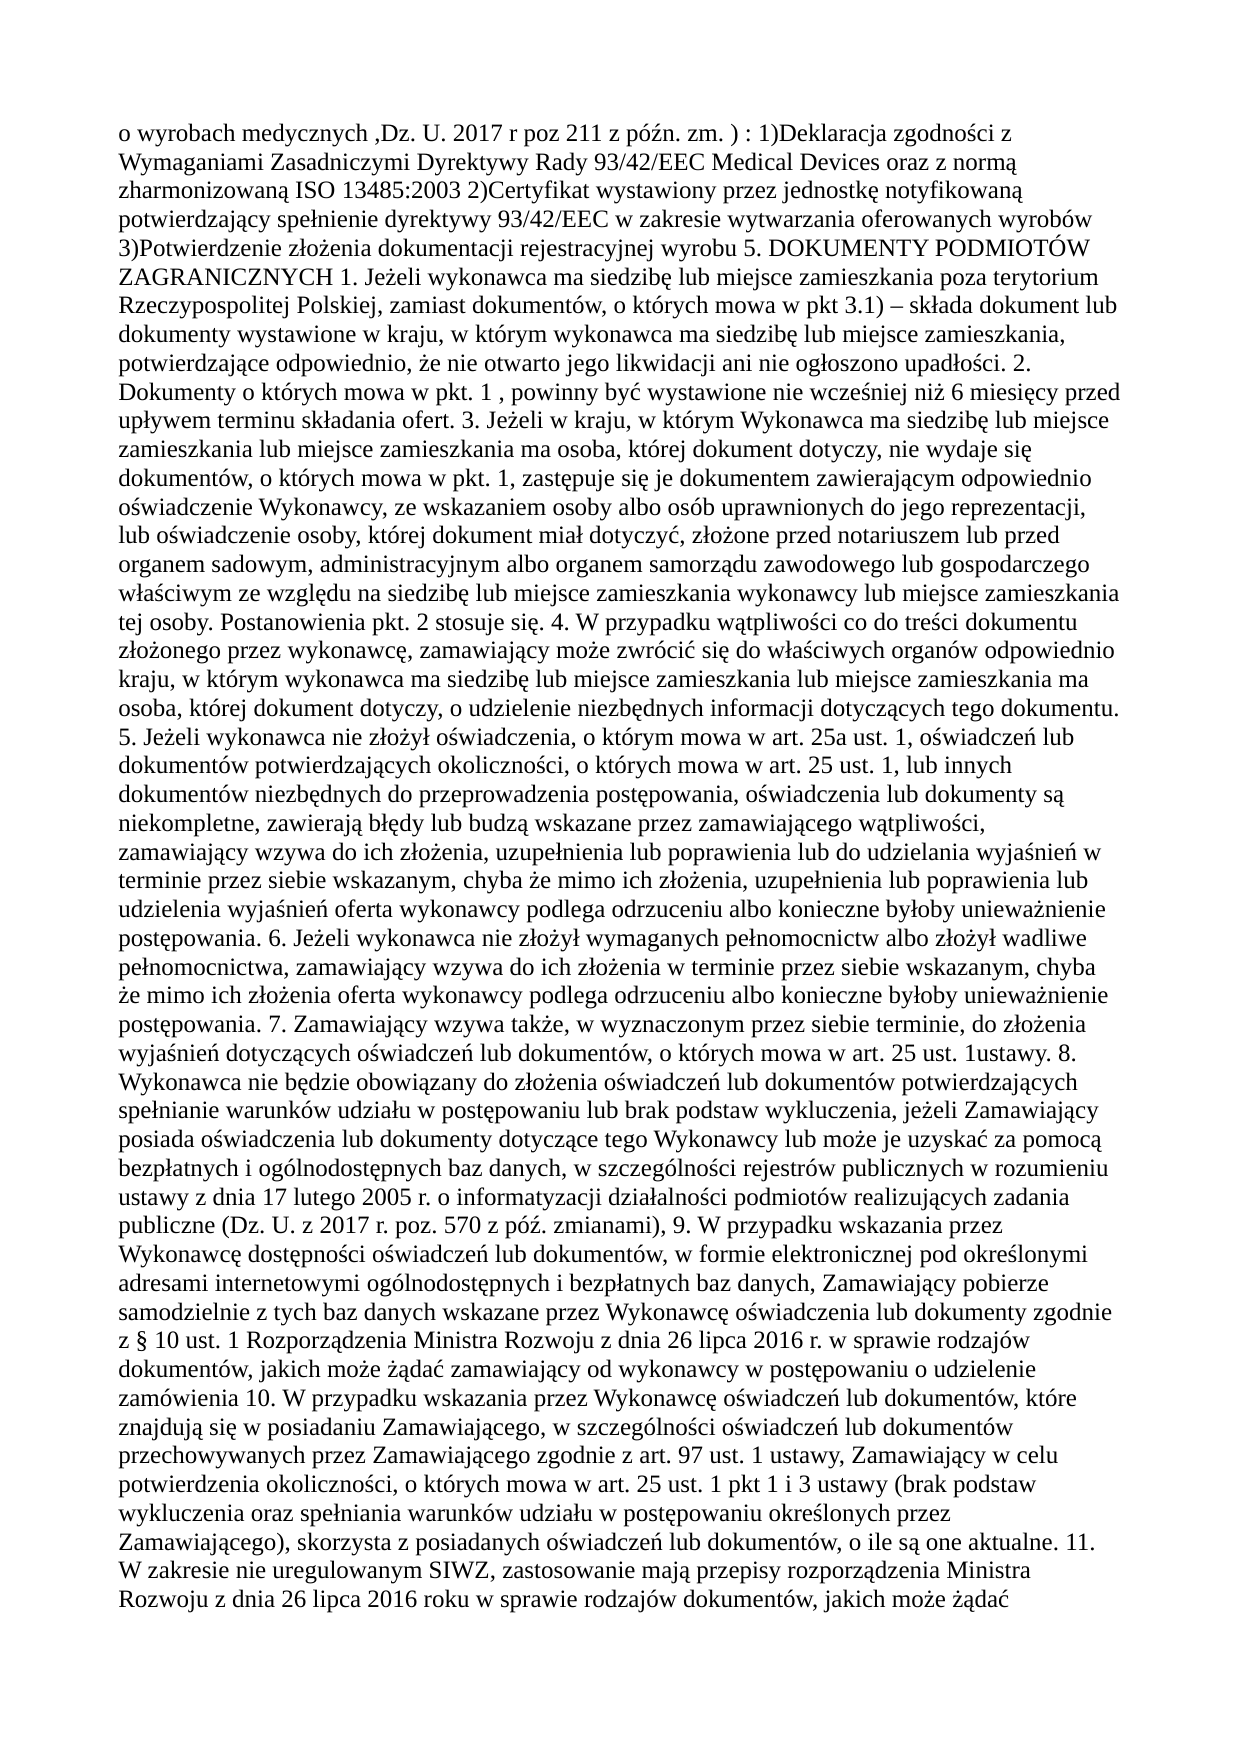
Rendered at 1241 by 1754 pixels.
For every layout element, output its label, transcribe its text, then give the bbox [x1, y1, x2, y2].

text o wyrobach medycznych ,Dz. U. 2017 r poz 211 z późn. zm. ) : 1)Deklaracja zgodności z Wymaganiami Zasadniczymi Dyrektywy Rady 93/42/EEC Medical Devices oraz z normą zharmonizowaną ISO 13485:2003 2)Certyfikat wystawiony przez jednostkę notyfikowaną potwierdzający spełnienie dyrektywy 93/42/EEC w zakresie wytwarzania oferowanych wyrobów 3)Potwierdzenie złożenia dokumentacji rejestracyjnej wyrobu 5. DOKUMENTY PODMIOTÓW ZAGRANICZNYCH 1. Jeżeli wykonawca ma siedzibę lub miejsce zamieszkania poza terytorium Rzeczypospolitej Polskiej, zamiast dokumentów, o których mowa w pkt 3.1) – składa dokument lub dokumenty wystawione w kraju, w którym wykonawca ma siedzibę lub miejsce zamieszkania, potwierdzające odpowiednio, że nie otwarto jego likwidacji ani nie ogłoszono upadłości. 2. Dokumenty o których mowa w pkt. 1 , powinny być wystawione nie wcześniej niż 6 miesięcy przed upływem terminu składania ofert. 3. Jeżeli w kraju, w którym Wykonawca ma siedzibę lub miejsce zamieszkania lub miejsce zamieszkania ma osoba, której dokument dotyczy, nie wydaje się dokumentów, o których mowa w pkt. 1, zastępuje się je dokumentem zawierającym odpowiednio oświadczenie Wykonawcy, ze wskazaniem osoby albo osób uprawnionych do jego reprezentacji, lub oświadczenie osoby, której dokument miał dotyczyć, złożone przed notariuszem lub przed organem sadowym, administracyjnym albo organem samorządu zawodowego lub gospodarczego właściwym ze względu na siedzibę lub miejsce zamieszkania wykonawcy lub miejsce zamieszkania tej osoby. Postanowienia pkt. 2 stosuje się. 4. W przypadku wątpliwości co do treści dokumentu złożonego przez wykonawcę, zamawiający może zwrócić się do właściwych organów odpowiednio kraju, w którym wykonawca ma siedzibę lub miejsce zamieszkania lub miejsce zamieszkania ma osoba, której dokument dotyczy, o udzielenie niezbędnych informacji dotyczących tego dokumentu. 5. Jeżeli wykonawca nie złożył oświadczenia, o którym mowa w art. 25a ust. 1, oświadczeń lub dokumentów potwierdzających okoliczności, o których mowa w art. 25 ust. 1, lub innych dokumentów niezbędnych do przeprowadzenia postępowania, oświadczenia lub dokumenty są niekompletne, zawierają błędy lub budzą wskazane przez zamawiającego wątpliwości, zamawiający wzywa do ich złożenia, uzupełnienia lub poprawienia lub do udzielania wyjaśnień w terminie przez siebie wskazanym, chyba że mimo ich złożenia, uzupełnienia lub poprawienia lub udzielenia wyjaśnień oferta wykonawcy podlega odrzuceniu albo konieczne byłoby unieważnienie postępowania. 6. Jeżeli wykonawca nie złożył wymaganych pełnomocnictw albo złożył wadliwe pełnomocnictwa, zamawiający wzywa do ich złożenia w terminie przez siebie wskazanym, chyba że mimo ich złożenia oferta wykonawcy podlega odrzuceniu albo konieczne byłoby unieważnienie postępowania. 7. Zamawiający wzywa także, w wyznaczonym przez siebie terminie, do złożenia wyjaśnień dotyczących oświadczeń lub dokumentów, o których mowa w art. 25 ust. 1ustawy. 8. Wykonawca nie będzie obowiązany do złożenia oświadczeń lub dokumentów potwierdzających spełnianie warunków udziału w postępowaniu lub brak podstaw wykluczenia, jeżeli Zamawiający posiada oświadczenia lub dokumenty dotyczące tego Wykonawcy lub może je uzyskać za pomocą bezpłatnych i ogólnodostępnych baz danych, w szczególności rejestrów publicznych w rozumieniu ustawy z dnia 17 lutego 2005 r. o informatyzacji działalności podmiotów realizujących zadania publiczne (Dz. U. z 2017 r. poz. 570 z póź. zmianami), 9. W przypadku wskazania przez Wykonawcę dostępności oświadczeń lub dokumentów, w formie elektronicznej pod określonymi adresami internetowymi ogólnodostępnych i bezpłatnych baz danych, Zamawiający pobierze samodzielnie z tych baz danych wskazane przez Wykonawcę oświadczenia lub dokumenty zgodnie z § 10 ust. 1 Rozporządzenia Ministra Rozwoju z dnia 26 lipca 2016 r. w sprawie rodzajów dokumentów, jakich może żądać zamawiający od wykonawcy w postępowaniu o udzielenie zamówienia 10. W przypadku wskazania przez Wykonawcę oświadczeń lub dokumentów, które znajdują się w posiadaniu Zamawiającego, w szczególności oświadczeń lub dokumentów przechowywanych przez Zamawiającego zgodnie z art. 97 ust. 1 ustawy, Zamawiający w celu potwierdzenia okoliczności, o których mowa w art. 25 ust. 1 pkt 1 i 3 ustawy (brak podstaw wykluczenia oraz spełniania warunków udziału w postępowaniu określonych przez Zamawiającego), skorzysta z posiadanych oświadczeń lub dokumentów, o ile są one aktualne. 11. W zakresie nie uregulowanym SIWZ, zastosowanie mają przepisy rozporządzenia Ministra Rozwoju z dnia 26 lipca 2016 roku w sprawie rodzajów dokumentów, jakich może żądać [118, 118, 1122, 1613]
